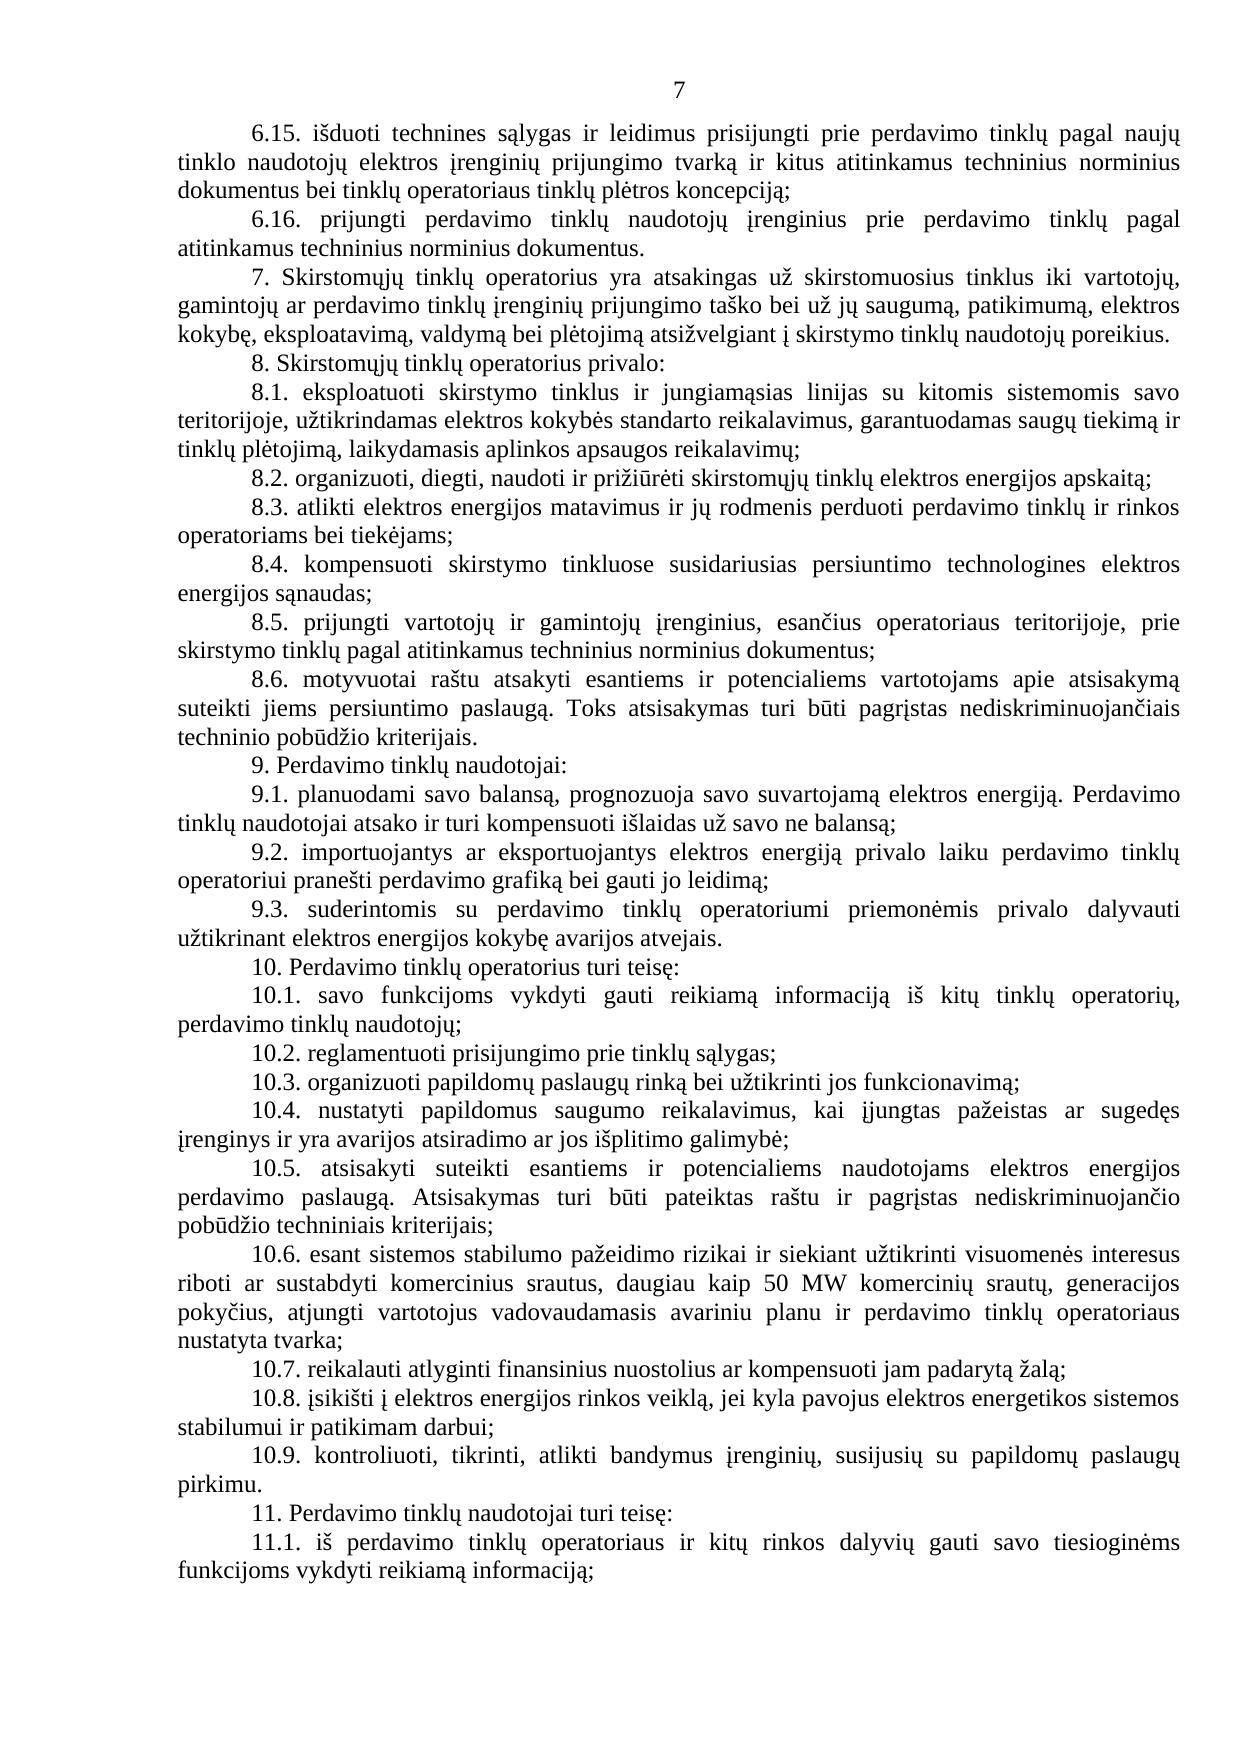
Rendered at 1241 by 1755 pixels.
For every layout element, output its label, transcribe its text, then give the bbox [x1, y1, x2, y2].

text 8.5. prijungti vartotojų ir gamintojų įrenginius, esančius operatoriaus teritorijoje, prie skirstymo tinklų pagal atitinkamus techninius norminius dokumentus; [177, 607, 1181, 664]
text 10.1. savo funkcijoms vykdyti gauti reikiamą informaciją iš kitų tinklų operatorių, perdavimo tinklų naudotojų; [177, 981, 1181, 1038]
text 9.3. suderintomis su perdavimo tinklų operatoriumi priemonėmis privalo dalyvauti užtikrinant elektros energijos kokybę avarijos atvejais. [177, 894, 1181, 952]
text 8.3. atlikti elektros energijos matavimus ir jų rodmenis perduoti perdavimo tinklų ir rinkos operatoriams bei tiekėjams; [177, 492, 1181, 549]
text 10.2. reglamentuoti prisijungimo prie tinklų sąlygas; [177, 1038, 1181, 1067]
text 8.2. organizuoti, diegti, naudoti ir prižiūrėti skirstomųjų tinklų elektros energijos apskaitą; [177, 463, 1181, 492]
text 10.8. įsikišti į elektros energijos rinkos veiklą, jei kyla pavojus elektros energetikos sistemos stabilumui ir patikimam darbui; [177, 1383, 1181, 1441]
text 10.6. esant sistemos stabilumo pažeidimo rizikai ir siekiant užtikrinti visuomenės interesus riboti ar sustabdyti komercinius srautus, daugiau kaip 50 MW komercinių srautų, generacijos pokyčius, atjungti vartotojus vadovaudamasis avariniu planu ir perdavimo tinklų operatoriaus nustatyta tvarka; [177, 1239, 1181, 1354]
text 7. Skirstomųjų tinklų operatorius yra atsakingas už skirstomuosius tinklus iki vartotojų, gamintojų ar perdavimo tinklų įrenginių prijungimo taško bei už jų saugumą, patikimumą, elektros kokybę, eksploatavimą, valdymą bei plėtojimą atsižvelgiant į skirstymo tinklų naudotojų poreikius. [177, 262, 1181, 348]
text 6.16. prijungti perdavimo tinklų naudotojų įrenginius prie perdavimo tinklų pagal atitinkamus techninius norminius dokumentus. [177, 204, 1181, 262]
text 10. Perdavimo tinklų operatorius turi teisę: [177, 952, 1181, 981]
text 10.3. organizuoti papildomų paslaugų rinką bei užtikrinti jos funkcionavimą; [177, 1067, 1181, 1096]
text 10.7. reikalauti atlyginti finansinius nuostolius ar kompensuoti jam padarytą žalą; [177, 1354, 1181, 1383]
text 8.1. eksploatuoti skirstymo tinklus ir jungiamąsias linijas su kitomis sistemomis savo teritorijoje, užtikrindamas elektros kokybės standarto reikalavimus, garantuodamas saugų tiekimą ir tinklų plėtojimą, laikydamasis aplinkos apsaugos reikalavimų; [177, 377, 1181, 463]
text 8.4. kompensuoti skirstymo tinkluose susidariusias persiuntimo technologines elektros energijos sąnaudas; [177, 549, 1181, 607]
text 10.9. kontroliuoti, tikrinti, atlikti bandymus įrenginių, susijusių su papildomų paslaugų pirkimu. [177, 1441, 1181, 1498]
text 8.6. motyvuotai raštu atsakyti esantiems ir potencialiems vartotojams apie atsisakymą suteikti jiems persiuntimo paslaugą. Toks atsisakymas turi būti pagrįstas nediskriminuojančiais techninio pobūdžio kriterijais. [177, 664, 1181, 751]
text 9.2. importuojantys ar eksportuojantys elektros energiją privalo laiku perdavimo tinklų operatoriui pranešti perdavimo grafiką bei gauti jo leidimą; [177, 837, 1181, 894]
text 11. Perdavimo tinklų naudotojai turi teisę: [177, 1498, 1181, 1527]
text 10.4. nustatyti papildomus saugumo reikalavimus, kai įjungtas pažeistas ar sugedęs įrenginys ir yra avarijos atsiradimo ar jos išplitimo galimybė; [177, 1096, 1181, 1153]
text 11.1. iš perdavimo tinklų operatoriaus ir kitų rinkos dalyvių gauti savo tiesioginėms funkcijoms vykdyti reikiamą informaciją; [177, 1527, 1181, 1584]
text 9.1. planuodami savo balansą, prognozuoja savo suvartojamą elektros energiją. Perdavimo tinklų naudotojai atsako ir turi kompensuoti išlaidas už savo ne balansą; [177, 779, 1181, 837]
text 8. Skirstomųjų tinklų operatorius privalo: [177, 348, 1181, 377]
text 9. Perdavimo tinklų naudotojai: [177, 751, 1181, 779]
text 6.15. išduoti technines sąlygas ir leidimus prisijungti prie perdavimo tinklų pagal naujų tinklo naudotojų elektros įrenginių prijungimo tvarką ir kitus atitinkamus techninius norminius dokumentus bei tinklų operatoriaus tinklų plėtros koncepciją; [177, 118, 1181, 204]
text 10.5. atsisakyti suteikti esantiems ir potencialiems naudotojams elektros energijos perdavimo paslaugą. Atsisakymas turi būti pateiktas raštu ir pagrįstas nediskriminuojančio pobūdžio techniniais kriterijais; [177, 1153, 1181, 1239]
